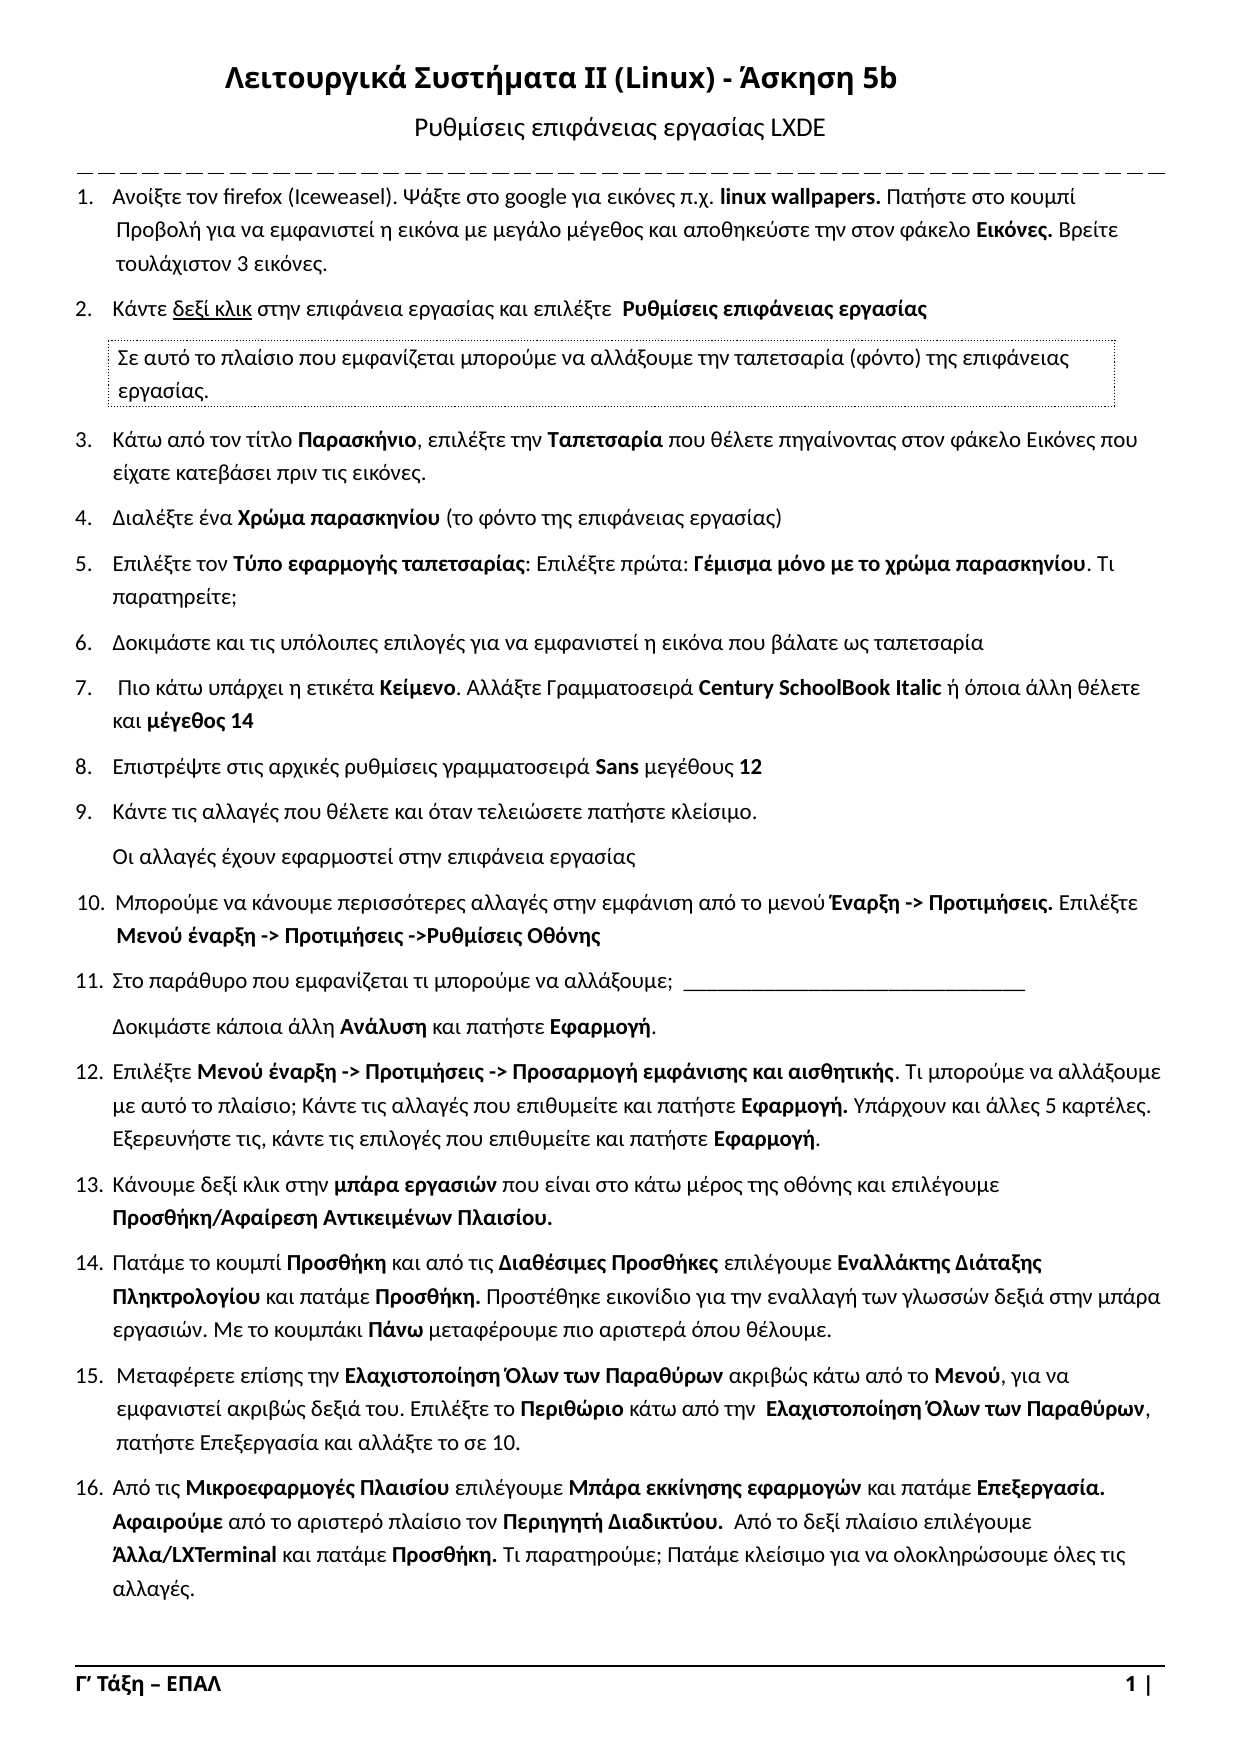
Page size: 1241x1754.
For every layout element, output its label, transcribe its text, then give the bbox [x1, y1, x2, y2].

list Επιλέξτε τον Τύπο εφαρμογής ταπετσαρίας: Επιλέξτε πρώτα: Γέμισμα μόνο με το χρώμα παρασκηνίου. Τι παρατηρείτε; [75, 549, 1165, 610]
list Μεταφέρετε επίσης την Ελαχιστοποίηση Όλων των Παραθύρων ακριβώς κάτω από το Μενού, για να εμφανιστεί ακριβώς δεξιά του. Επιλέξτε το Περιθώριο κάτω από την Ελαχιστοποίηση Όλων των Παραθύρων, πατήστε Επεξεργασία και αλλάξτε το σε 10. [75, 1361, 1165, 1456]
list Πιο κάτω υπάρχει η ετικέτα Κείμενο. Αλλάξτε Γραμματοσειρά Century SchoolBook Italic ή όποια άλλη θέλετε και μέγεθος 14 [75, 673, 1165, 734]
list Κάτω από τον τίτλο Παρασκήνιο, επιλέξτε την Ταπετσαρία που θέλετε πηγαίνοντας στον φάκελο Εικόνες που είχατε κατεβάσει πριν τις εικόνες. [75, 425, 1165, 486]
list Στο παράθυρο που εμφανίζεται τι μπορούμε να αλλάξουμε; ______________________________ [75, 967, 1165, 995]
list Κάντε τις αλλαγές που θέλετε και όταν τελειώσετε πατήστε κλείσιμο. [75, 797, 1165, 825]
list Από τις Μικροεφαρμογές Πλαισίου επιλέγουμε Μπάρα εκκίνησης εφαρμογών και πατάμε Επεξεργασία. Αφαιρούμε από το αριστερό πλαίσιο τον Περιηγητή Διαδικτύου. Από το δεξί πλαίσιο επιλέγουμε Άλλα/LXTerminal και πατάμε Προσθήκη. Τι παρατηρούμε; Πατάμε κλείσιμο για να ολοκληρώσουμε όλες τις αλλαγές. [75, 1473, 1165, 1602]
list Επιλέξτε Μενού έναρξη -> Προτιμήσεις -> Προσαρμογή εμφάνισης και αισθητικής. Τι μπορούμε να αλλάξουμε με αυτό το πλαίσιο; Κάντε τις αλλαγές που επιθυμείτε και πατήστε Εφαρμογή. Υπάρχουν και άλλες 5 καρτέλες. Εξερευνήστε τις, κάντε τις επιλογές που επιθυμείτε και πατήστε Εφαρμογή. [75, 1057, 1165, 1152]
list Κάντε δεξί κλικ στην επιφάνεια εργασίας και επιλέξτε Ρυθμίσεις επιφάνειας εργασίας [75, 294, 1165, 322]
list Οι αλλαγές έχουν εφαρμοστεί στην επιφάνεια εργασίας [75, 842, 1165, 871]
list Επιστρέψτε στις αρχικές ρυθμίσεις γραμματοσειρά Sans μεγέθους 12 [75, 752, 1165, 780]
list Διαλέξτε ένα Χρώμα παρασκηνίου (το φόντο της επιφάνειας εργασίας) [75, 503, 1165, 532]
list Μπορούμε να κάνουμε περισσότερες αλλαγές στην εμφάνιση από το μενού Έναρξη -> Προτιμήσεις. Επιλέξτε Μενού έναρξη -> Προτιμήσεις ->Ρυθμίσεις Οθόνης [76, 888, 1165, 949]
list Ανοίξτε τον firefox (Iceweasel). Ψάξτε στο google για εικόνες π.χ. linux wallpapers. Πατήστε στο κουμπί Προβολή για να εμφανιστεί η εικόνα με μεγάλο μέγεθος και αποθηκεύστε την στον φάκελο Εικόνες. Βρείτε τουλάχιστον 3 εικόνες. [76, 182, 1165, 277]
text Σε αυτό το πλαίσιο που εμφανίζεται μπορούμε να αλλάξουμε την ταπετσαρία (φόντο) της επιφάνειας εργασίας. [108, 339, 1115, 407]
list Κάνουμε δεξί κλικ στην μπάρα εργασιών που είναι στο κάτω μέρος της οθόνης και επιλέγουμε Προσθήκη/Αφαίρεση Αντικειμένων Πλαισίου. [75, 1170, 1165, 1231]
list Δοκιμάστε και τις υπόλοιπες επιλογές για να εμφανιστεί η εικόνα που βάλατε ως ταπετσαρία [75, 628, 1165, 656]
list Δοκιμάστε κάποια άλλη Ανάλυση και πατήστε Εφαρμογή. [75, 1012, 1165, 1040]
list Πατάμε το κουμπί Προσθήκη και από τις Διαθέσιμες Προσθήκες επιλέγουμε Εναλλάκτης Διάταξης Πληκτρολογίου και πατάμε Προσθήκη. Προστέθηκε εικονίδιο για την εναλλαγή των γλωσσών δεξιά στην μπάρα εργασιών. Με το κουμπάκι Πάνω μεταφέρουμε πιο αριστερά όπου θέλουμε. [75, 1248, 1165, 1344]
